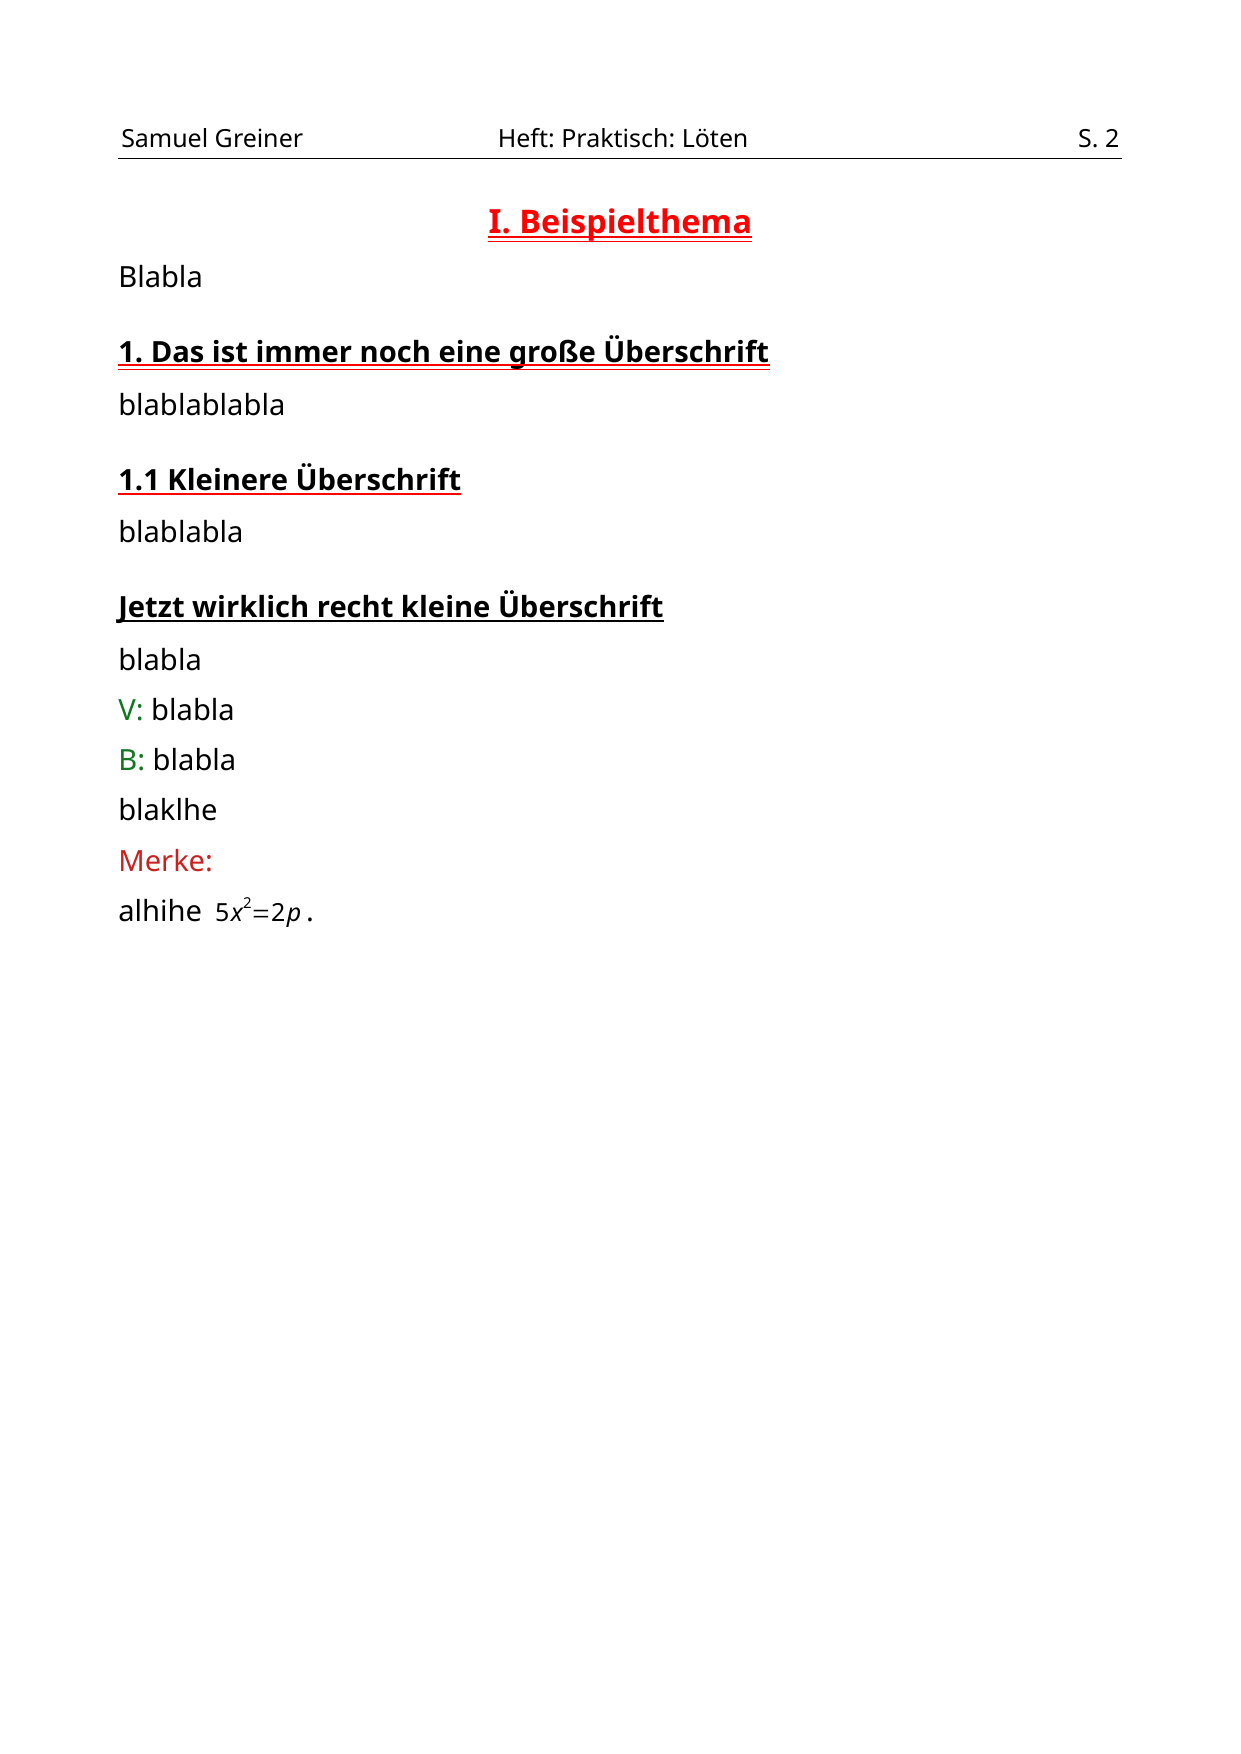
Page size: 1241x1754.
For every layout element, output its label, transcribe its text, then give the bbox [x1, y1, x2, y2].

subtitle I. Beispielthema [118, 198, 1122, 244]
text V: blabla [118, 689, 1122, 729]
text blablabla [118, 511, 1122, 551]
text Merke: [118, 840, 1122, 880]
text blabla [118, 639, 1122, 678]
subtitle Jetzt wirklich recht kleine Überschrift [118, 587, 1122, 626]
text Blabla [118, 256, 1122, 296]
text blablablabla [118, 384, 1122, 423]
text B: blabla [118, 739, 1122, 779]
subtitle 1.1 Kleinere Überschrift [118, 459, 1122, 499]
text alhihe . [118, 890, 1122, 930]
subtitle 1. Das ist immer noch eine große Überschrift [118, 332, 1122, 371]
text blaklhe [118, 790, 1122, 829]
